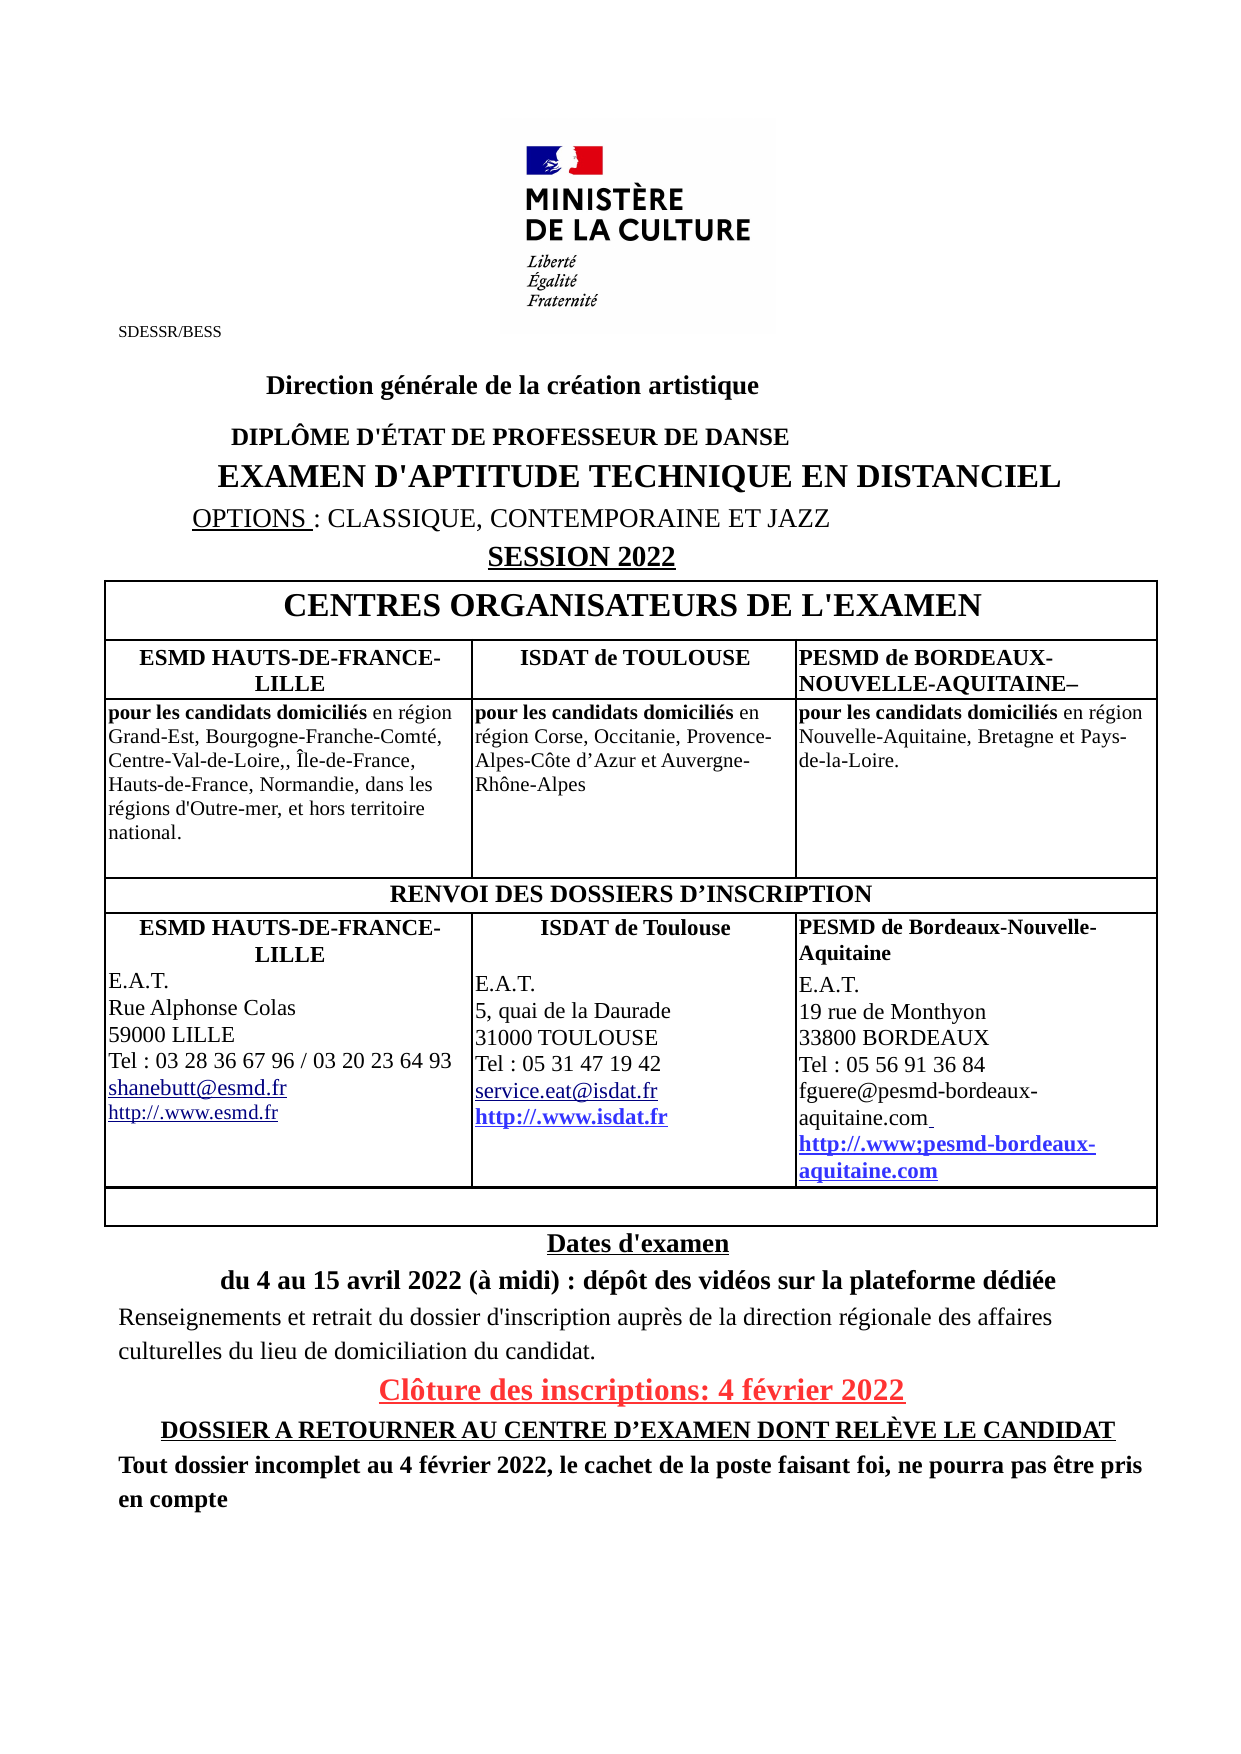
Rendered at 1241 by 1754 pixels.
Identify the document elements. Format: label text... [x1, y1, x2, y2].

text Dates d'examen [118, 1227, 1158, 1258]
table_cell [106, 1189, 1156, 1225]
table_cell ISDAT de TOULOUSE [473, 641, 795, 698]
text Renseignements et retrait du dossier d'inscription auprès de la direction régionale des affaires culturelles du lieu de domiciliation du candidat. [118, 1301, 1158, 1365]
table_cell ISDAT de Toulouse E.A.T. 5, quai de la Daurade 31000 TOULOUSE Tel : 05 31 47 19 42 service.eat@isdat.fr http://.www.isdat.fr [473, 914, 795, 1186]
text Tout dossier incomplet au 4 février 2022, le cachet de la poste faisant foi, ne pourra pas être pris en compte [118, 1449, 1158, 1513]
table_cell RENVOI DES DOSSIERS D’INSCRIPTION [106, 879, 1156, 912]
text OPTIONS : CLASSIQUE, CONTEMPORAINE ET JAZZ [192, 502, 1158, 533]
text EXAMEN D'APTITUDE TECHNIQUE EN DISTANCIEL [192, 456, 1158, 495]
table_cell ESMD HAUTS-DE-FRANCE-LILLE E.A.T. Rue Alphonse Colas 59000 LILLE Tel : 03 28 36 67 96 / 03 20 23 64 93 shanebutt@esmd.fr http://.www.esmd.fr [106, 914, 471, 1186]
text Clôture des inscriptions: 4 février 2022 [118, 1371, 1158, 1407]
table_cell PESMD de Bordeaux-Nouvelle-Aquitaine E.A.T. 19 rue de Monthyon 33800 BORDEAUX Tel : 05 56 91 36 84 fguere@pesmd-bordeaux-aquitaine.com http://.www;pesmd-bordeaux-aquitaine.com [797, 914, 1156, 1186]
table_header CENTRES ORGANISATEURS DE L'EXAMEN [106, 582, 1156, 639]
table_cell pour les candidats domiciliés en région Corse, Occitanie, Provence-Alpes-Côte d’Azur et Auvergne-Rhône-Alpes [473, 700, 795, 877]
table_cell pour les candidats domiciliés en région Nouvelle-Aquitaine, Bretagne et Pays-de-la-Loire. [797, 700, 1156, 877]
text Direction générale de la création artistique [266, 370, 1158, 401]
text DOSSIER A RETOURNER AU CENTRE D’EXAMEN DONT RELÈVE LE CANDIDAT [118, 1415, 1158, 1444]
text SDESSR/BESS [118, 322, 1158, 341]
table_cell ESMD HAUTS-DE-FRANCE-LILLE [106, 641, 471, 698]
table_cell PESMD de BORDEAUX-NOUVELLE-AQUITAINE– AQUITAINE [797, 641, 1156, 698]
table_cell pour les candidats domiciliés en région Grand-Est, Bourgogne-Franche-Comté, Centre-Val-de-Loire,, Île-de-France, Hauts-de-France, Normandie, dans les régions d'Outre-mer, et hors territoire national. [106, 700, 471, 877]
picture [499, 118, 777, 334]
text du 4 au 15 avril 2022 (à midi) : dépôt des vidéos sur la plateforme dédiée [118, 1264, 1158, 1295]
text SESSION 2022 [192, 539, 1158, 573]
text DIPLÔME D'ÉTAT DE PROFESSEUR DE DANSE [192, 421, 1158, 451]
